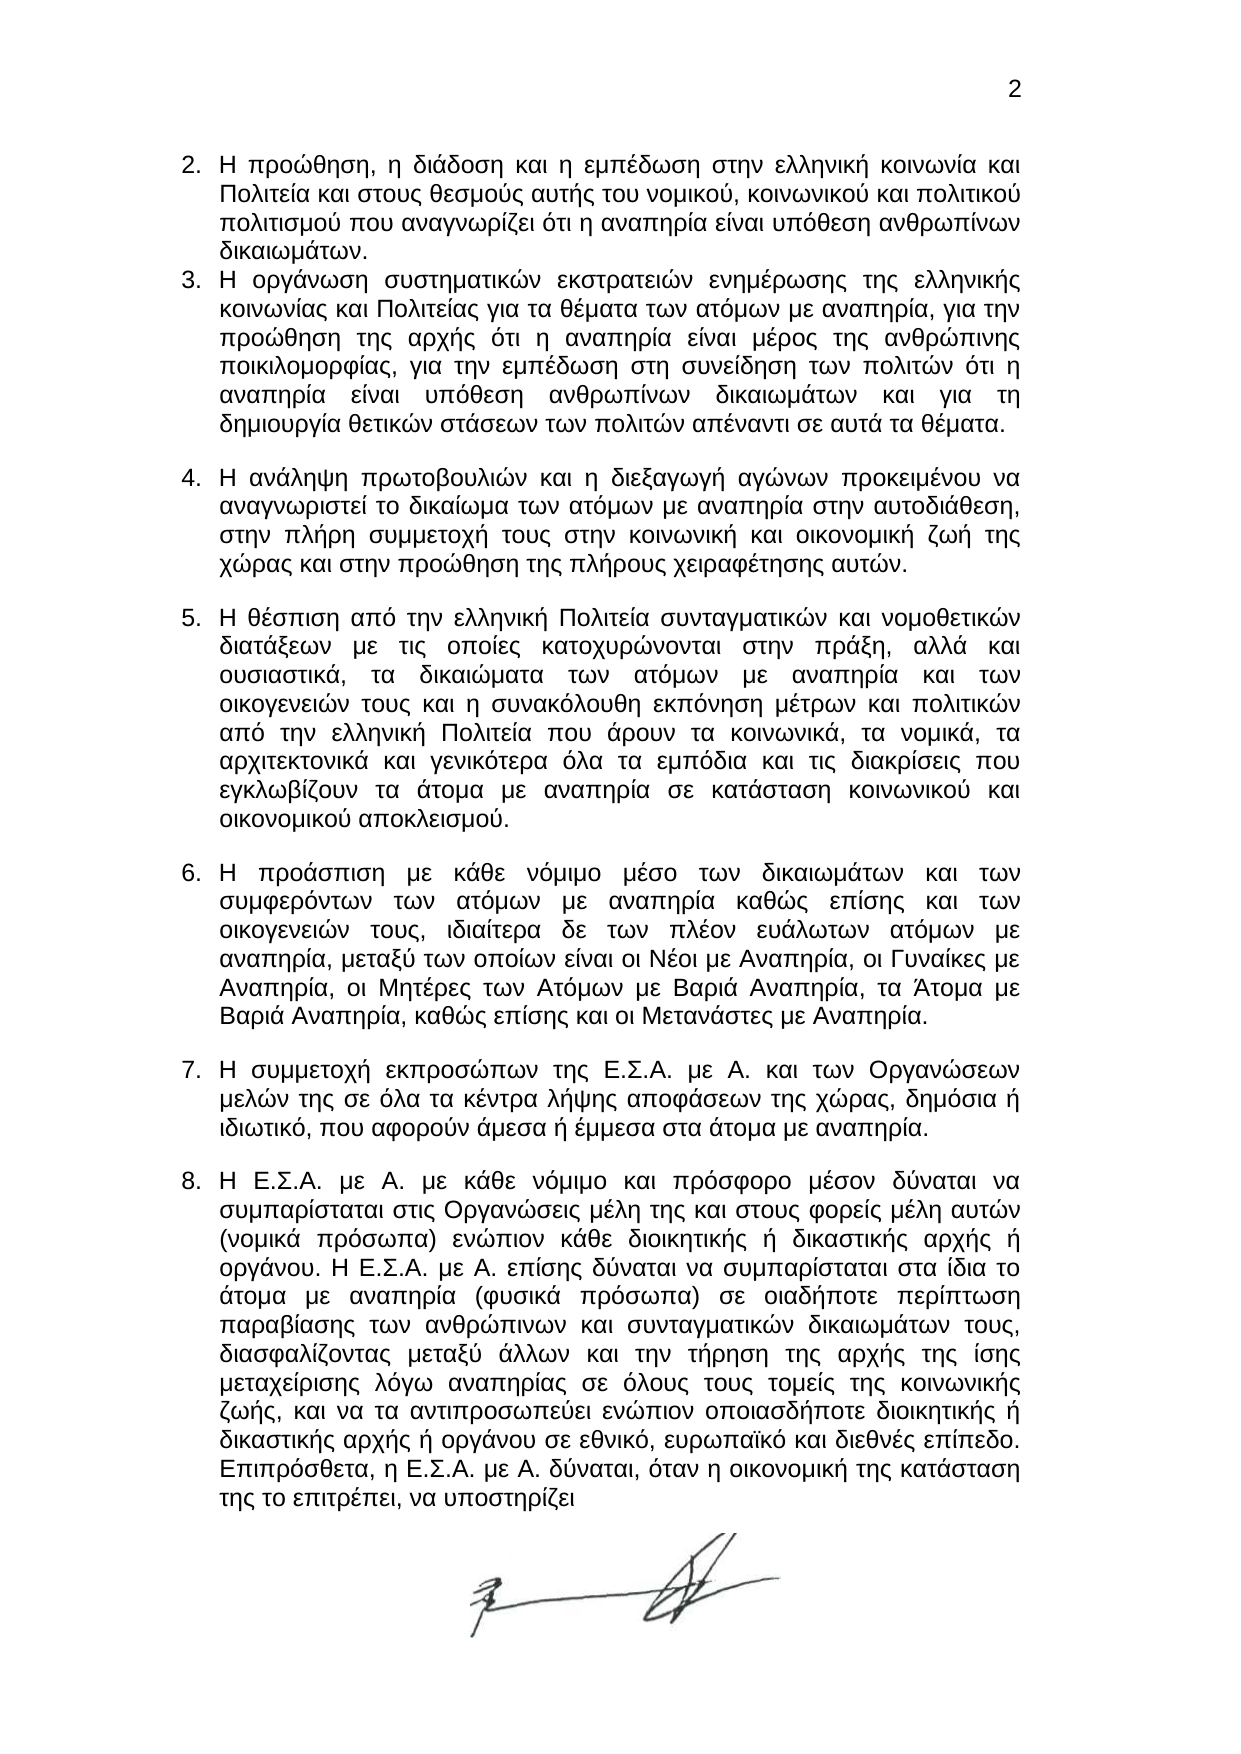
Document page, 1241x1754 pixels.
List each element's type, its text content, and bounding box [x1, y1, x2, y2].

list Η συμμετοχή εκπροσώπων της Ε.Σ.Α. με Α. και των Οργανώσεων μελών της σε όλα τα κέντρα λήψης αποφάσεων της χώρας, δημόσια ή ιδιωτικό, που αφορούν άμεσα ή έμμεσα στα άτομα με αναπηρία. [218, 1055, 1022, 1141]
list Η προώθηση, η διάδοση και η εμπέδωση στην ελληνική κοινωνία και Πολιτεία και στους θεσμούς αυτής του νομικού, κοινωνικού και πολιτικού πολιτισμού που αναγνωρίζει ότι η αναπηρία είναι υπόθεση ανθρωπίνων δικαιωμάτων. [218, 150, 1022, 265]
list Η οργάνωση συστηματικών εκστρατειών ενημέρωσης της ελληνικής κοινωνίας και Πολιτείας για τα θέματα των ατόμων με αναπηρία, για την προώθηση της αρχής ότι η αναπηρία είναι μέρος της ανθρώπινης ποικιλομορφίας, για την εμπέδωση στη συνείδηση των πολιτών ότι η αναπηρία είναι υπόθεση ανθρωπίνων δικαιωμάτων και για τη δημιουργία θετικών στάσεων των πολιτών απέναντι σε αυτά τα θέματα. [218, 265, 1022, 437]
list Η ανάληψη πρωτοβουλιών και η διεξαγωγή αγώνων προκειμένου να αναγνωριστεί το δικαίωμα των ατόμων με αναπηρία στην αυτοδιάθεση, στην πλήρη συμμετοχή τους στην κοινωνική και οικονομική ζωή της χώρας και στην προώθηση της πλήρους χειραφέτησης αυτών. [218, 462, 1022, 577]
list Η Ε.Σ.Α. με Α. με κάθε νόμιμο και πρόσφορο μέσον δύναται να συμπαρίσταται στις Οργανώσεις μέλη της και στους φορείς μέλη αυτών (νομικά πρόσωπα) ενώπιον κάθε διοικητικής ή δικαστικής αρχής ή οργάνου. Η Ε.Σ.Α. με Α. επίσης δύναται να συμπαρίσταται στα ίδια το άτομα με αναπηρία (φυσικά πρόσωπα) σε οιαδήποτε περίπτωση παραβίασης των ανθρώπινων και συνταγματικών δικαιωμάτων τους, διασφαλίζοντας μεταξύ άλλων και την τήρηση της αρχής της ίσης μεταχείρισης λόγω αναπηρίας σε όλους τους τομείς της κοινωνικής ζωής, και να τα αντιπροσωπεύει ενώπιον οποιασδήποτε διοικητικής ή δικαστικής αρχής ή οργάνου σε εθνικό, ευρωπαϊκό και διεθνές επίπεδο. Επιπρόσθετα, η Ε.Σ.Α. με Α. δύναται, όταν η οικονομική της κατάσταση της το επιτρέπει, να υποστηρίζει [218, 1166, 1022, 1511]
picture [469, 1533, 781, 1638]
list Η προάσπιση με κάθε νόμιμο μέσο των δικαιωμάτων και των συμφερόντων των ατόμων με αναπηρία καθώς επίσης και των οικογενειών τους, ιδιαίτερα δε των πλέον ευάλωτων ατόμων με αναπηρία, μεταξύ των οποίων είναι οι Νέοι με Αναπηρία, οι Γυναίκες με Αναπηρία, οι Μητέρες των Ατόμων με Βαριά Αναπηρία, τα Άτομα με Βαριά Αναπηρία, καθώς επίσης και οι Μετανάστες με Αναπηρία. [218, 857, 1022, 1030]
list Η θέσπιση από την ελληνική Πολιτεία συνταγματικών και νομοθετικών διατάξεων με τις οποίες κατοχυρώνονται στην πράξη, αλλά και ουσιαστικά, τα δικαιώματα των ατόμων με αναπηρία και των οικογενειών τους και η συνακόλουθη εκπόνηση μέτρων και πολιτικών από την ελληνική Πολιτεία που άρουν τα κοινωνικά, τα νομικά, τα αρχιτεκτονικά και γενικότερα όλα τα εμπόδια και τις διακρίσεις που εγκλωβίζουν τα άτομα με αναπηρία σε κατάσταση κοινωνικού και οικονομικού αποκλεισμού. [218, 602, 1022, 832]
